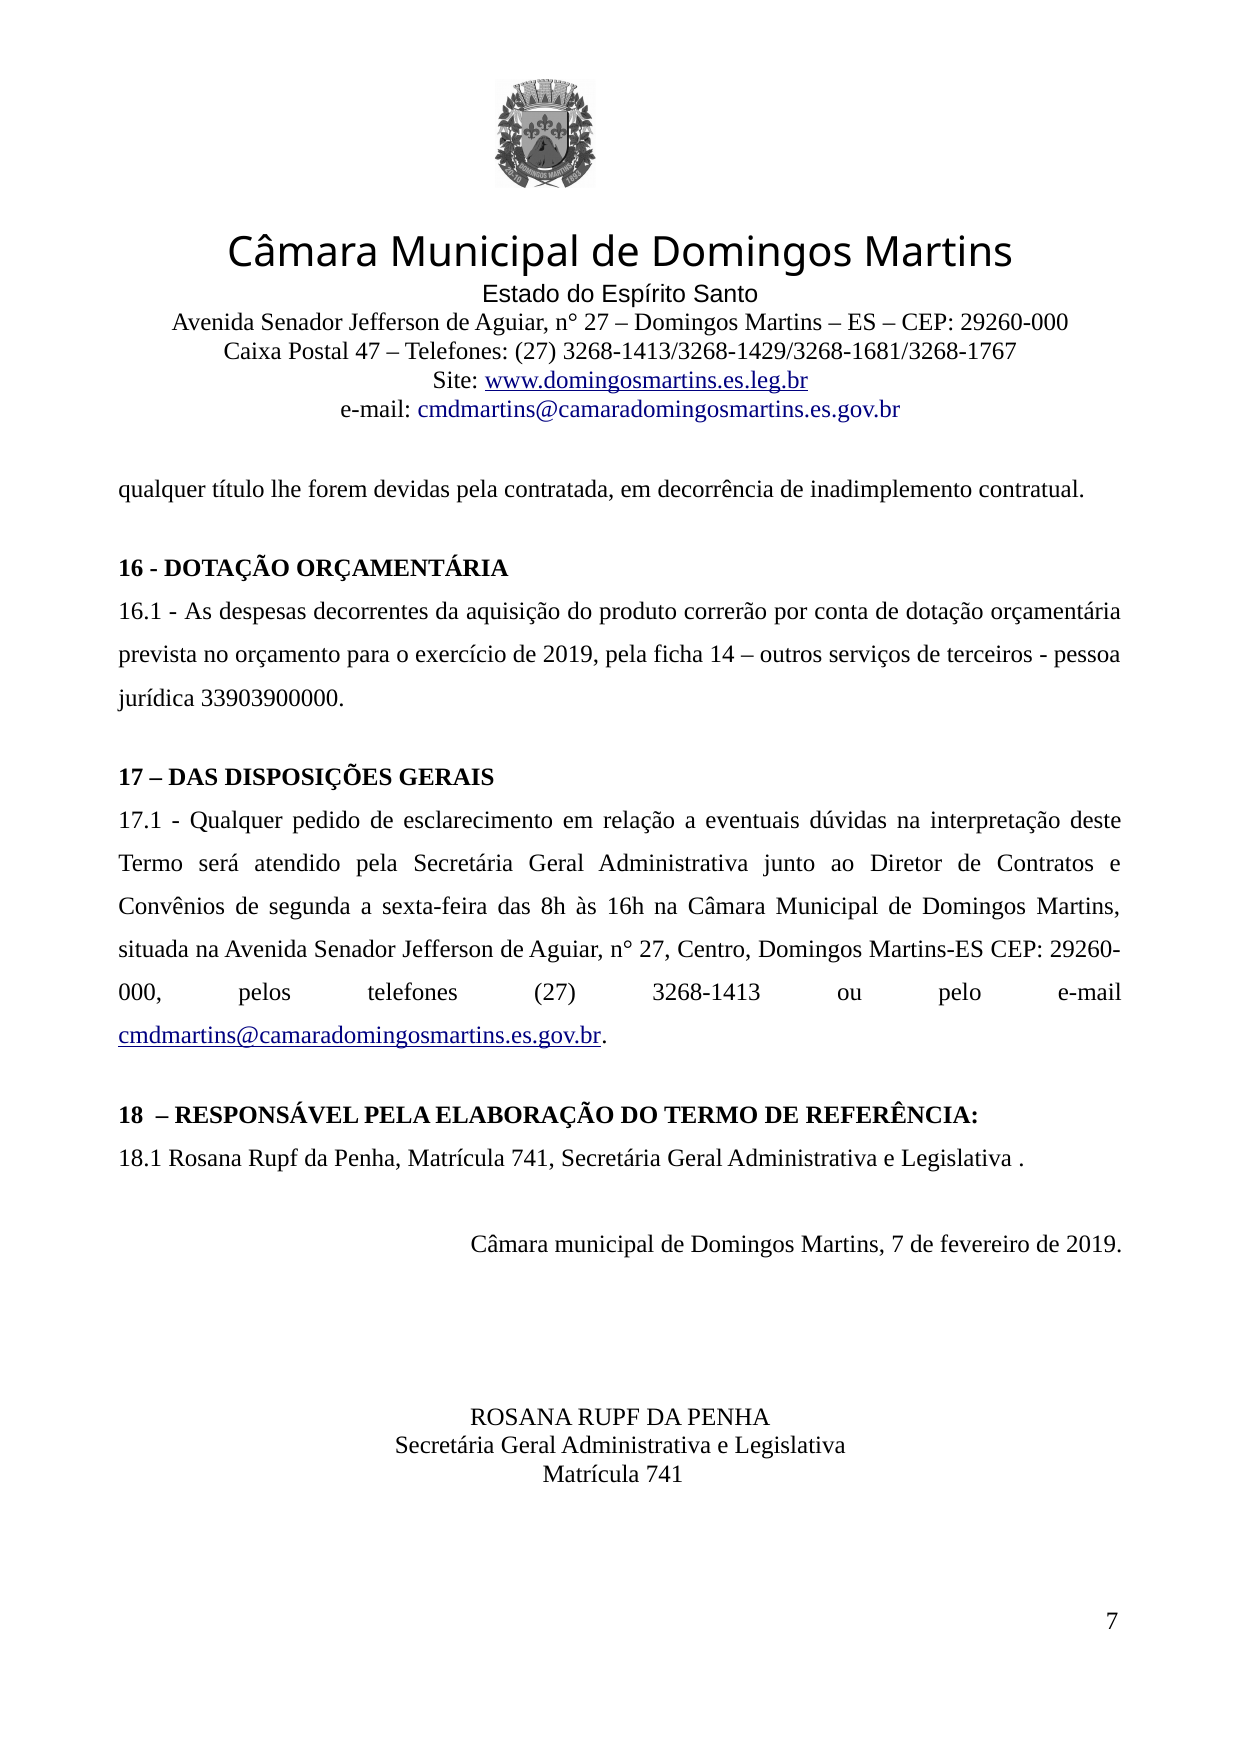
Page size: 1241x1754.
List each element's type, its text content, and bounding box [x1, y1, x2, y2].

text 16.1 - As despesas decorrentes da aquisição do produto correrão por conta de dotação orçamentária prevista no orçamento para o exercício de 2019, pela ficha 14 – outros serviços de terceiros - pessoa jurídica 33903900000. [118, 596, 1122, 711]
list 18 – RESPONSÁVEL PELA ELABORAÇÃO DO TERMO DE REFERÊNCIA: [118, 1100, 1122, 1128]
text 17.1 - Qualquer pedido de esclarecimento em relação a eventuais dúvidas na interpretação deste Termo será atendido pela Secretária Geral Administrativa junto ao Diretor de Contratos e Convênios de segunda a sexta-feira das 8h às 16h na Câmara Municipal de Domingos Martins, situada na Avenida Senador Jefferson de Aguiar, n° 27, Centro, Domingos Martins-ES CEP: 29260-000, pelos telefones (27) 3268-1413 ou pelo e-mail cmdmartins@camaradomingosmartins.es.gov.br. [118, 805, 1122, 1049]
text 16 - DOTAÇÃO ORÇAMENTÁRIA [118, 553, 1122, 582]
text qualquer título lhe forem devidas pela contratada, em decorrência de inadimplemento contratual. [118, 474, 1122, 503]
text ROSANA RUPF DA PENHA [118, 1402, 1122, 1430]
list 18.1 Rosana Rupf da Penha, Matrícula 741, Secretária Geral Administrativa e Legislativa . [118, 1143, 1122, 1172]
text Matrícula 741 [118, 1459, 1107, 1488]
text Secretária Geral Administrativa e Legislativa [118, 1430, 1122, 1459]
text 17 – DAS DISPOSIÇÕES GERAIS [118, 762, 1122, 791]
text Câmara municipal de Domingos Martins, 7 de fevereiro de 2019. [118, 1229, 1122, 1258]
